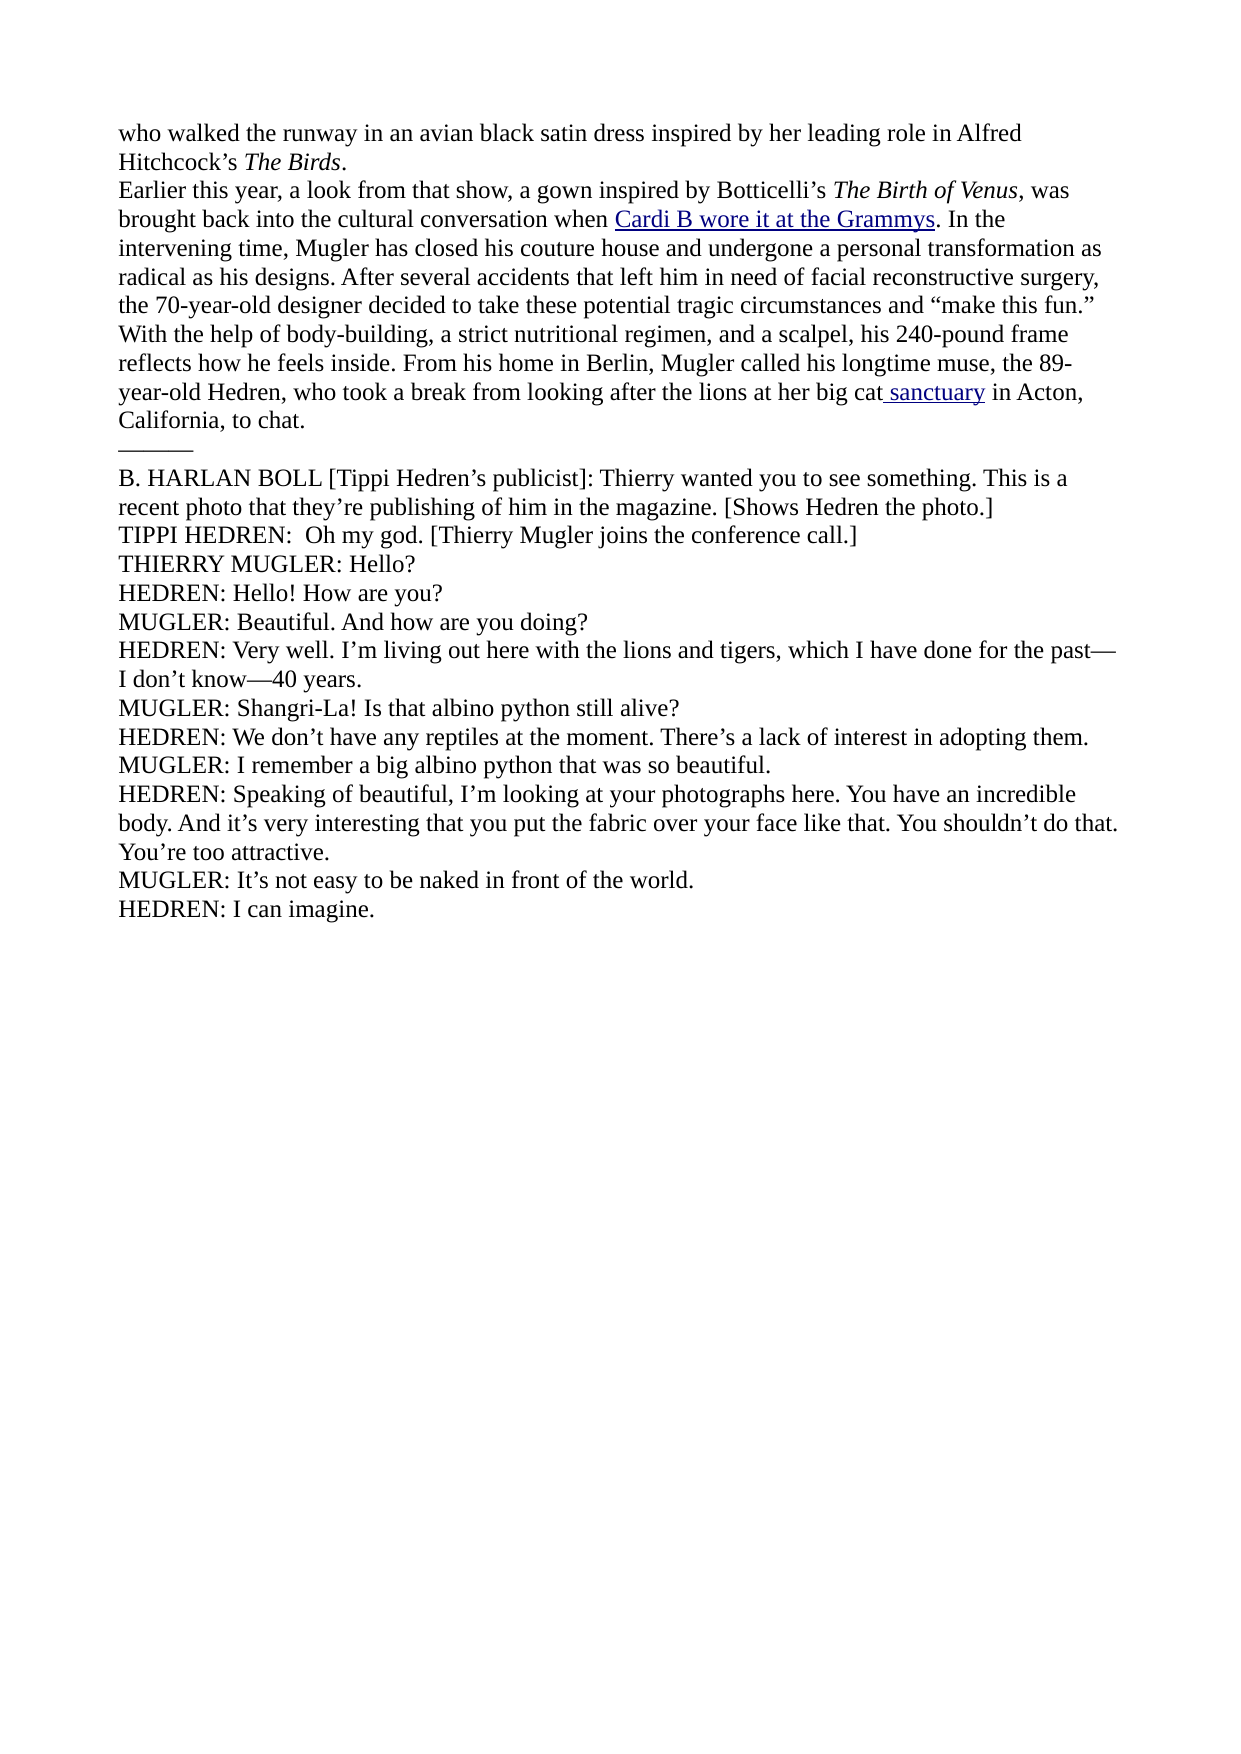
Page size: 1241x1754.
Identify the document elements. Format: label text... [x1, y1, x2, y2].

text HEDREN: Very well. I’m living out here with the lions and tigers, which I have done for the past—I don’t know—40 years. [118, 636, 1122, 693]
text MUGLER: Beautiful. And how are you doing? [118, 607, 1122, 636]
text HEDREN: Hello! How are you? [118, 578, 1122, 607]
text HEDREN: Speaking of beautiful, I’m looking at your photographs here. You have an incredible body. And it’s very interesting that you put the fabric over your face like that. You shouldn’t do that. You’re too attractive. [118, 779, 1122, 866]
text Earlier this year, a look from that show, a gown inspired by Botticelli’s The Birth of Venus, was brought back into the cultural conversation when Cardi B wore it at the Grammys. In the intervening time, Mugler has closed his couture house and undergone a personal transformation as radical as his designs. After several accidents that left him in need of facial reconstructive surgery, the 70-year-old designer decided to take these potential tragic circumstances and “make this fun.” With the help of body-building, a strict nutritional regimen, and a scalpel, his 240-pound frame reflects how he feels inside. From his home in Berlin, Mugler called his longtime muse, the 89-year-old Hedren, who took a break from looking after the lions at her big cat sanctuary in Acton, California, to chat. [118, 176, 1122, 434]
text TIPPI HEDREN: Oh my god. [Thierry Mugler joins the conference call.] [118, 521, 1122, 549]
text THIERRY MUGLER: Hello? [118, 549, 1122, 578]
text HEDREN: I can imagine. [118, 894, 1122, 923]
text MUGLER: I remember a big albino python that was so beautiful. [118, 751, 1122, 779]
text ——— [118, 434, 1122, 463]
text HEDREN: We don’t have any reptiles at the moment. There’s a lack of interest in adopting them. [118, 722, 1122, 751]
text who walked the runway in an avian black satin dress inspired by her leading role in Alfred Hitchcock’s The Birds. [118, 118, 1122, 176]
text B. HARLAN BOLL [Tippi Hedren’s publicist]: Thierry wanted you to see something. This is a recent photo that they’re publishing of him in the magazine. [Shows Hedren the photo.] [118, 463, 1122, 521]
text MUGLER: It’s not easy to be naked in front of the world. [118, 866, 1122, 894]
text MUGLER: Shangri-La! Is that albino python still alive? [118, 693, 1122, 722]
